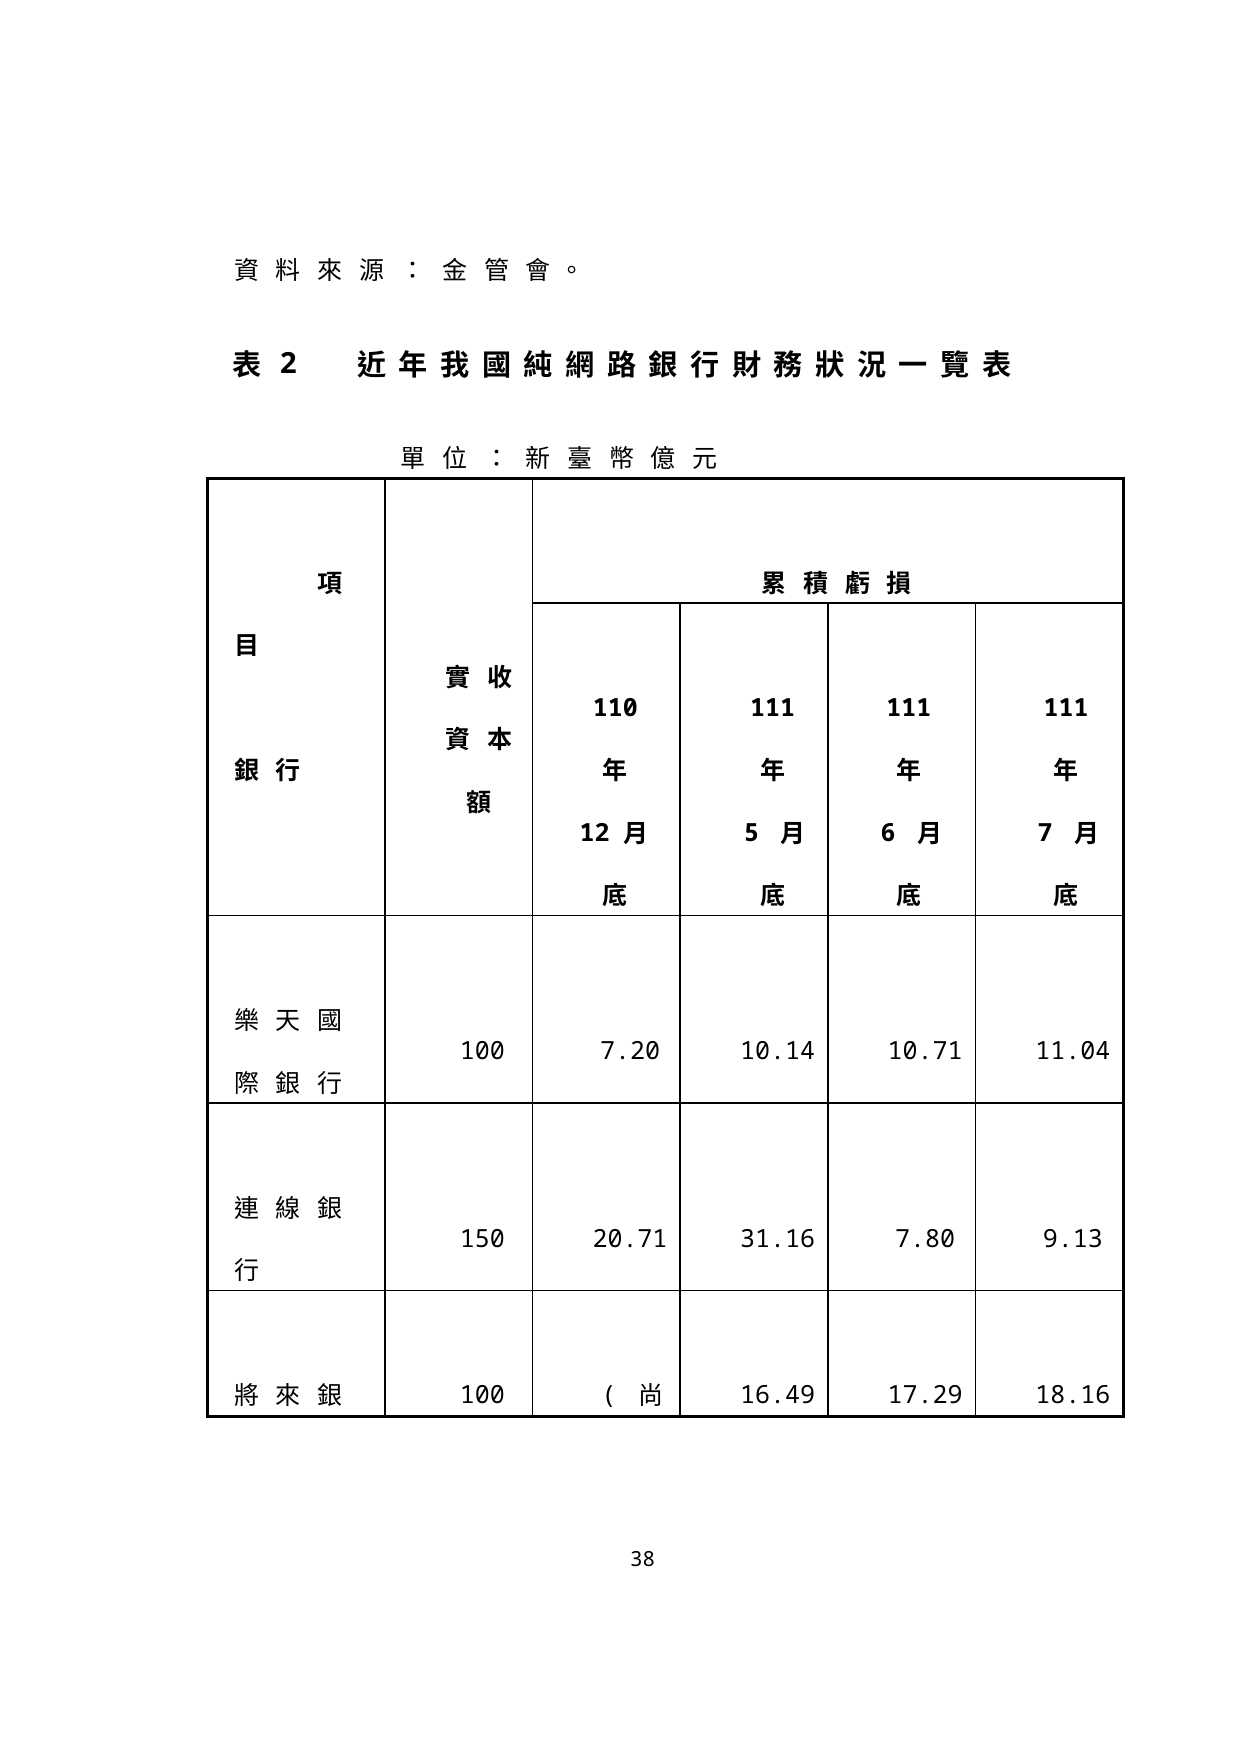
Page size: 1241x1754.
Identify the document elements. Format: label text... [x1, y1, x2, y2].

table_cell 10.14 [681, 916, 827, 1102]
table_cell 111年 7月底 [976, 604, 1122, 915]
table_cell 100 [386, 916, 532, 1102]
table_cell 110年 12月底 [533, 604, 679, 915]
table_cell 7.20 [533, 916, 679, 1102]
table_cell 150 [386, 1104, 532, 1290]
table_cell 31.16 [681, 1104, 827, 1290]
table_cell 11.04 [976, 916, 1122, 1102]
table_header 項目 銀行 [209, 480, 384, 915]
text 表2 近年我國純網路銀行財務狀況一覽表 單位：新臺幣億元 [199, 290, 1145, 477]
table_header 累積虧損 [533, 480, 1122, 602]
table_cell 10.71 [829, 916, 975, 1102]
table_cell (尚 [533, 1291, 679, 1415]
table_cell 連線銀行 [209, 1104, 384, 1290]
table_cell 111年 5月底 [681, 604, 827, 915]
table_cell 16.49 [681, 1291, 827, 1415]
table_header 實收資本額 [386, 480, 532, 915]
table_cell 20.71 [533, 1104, 679, 1290]
table_cell 18.16 [976, 1291, 1122, 1415]
table_cell 9.13 [976, 1104, 1122, 1290]
table_cell 17.29 [829, 1291, 975, 1415]
table_cell 樂天國際銀行 [209, 916, 384, 1102]
table_cell 100 [386, 1291, 532, 1415]
text 資料來源：金管會。 [198, 227, 1101, 290]
table_cell 將來銀 [209, 1291, 384, 1415]
table_cell 7.80 [829, 1104, 975, 1290]
table_cell 111年 6月底 [829, 604, 975, 915]
